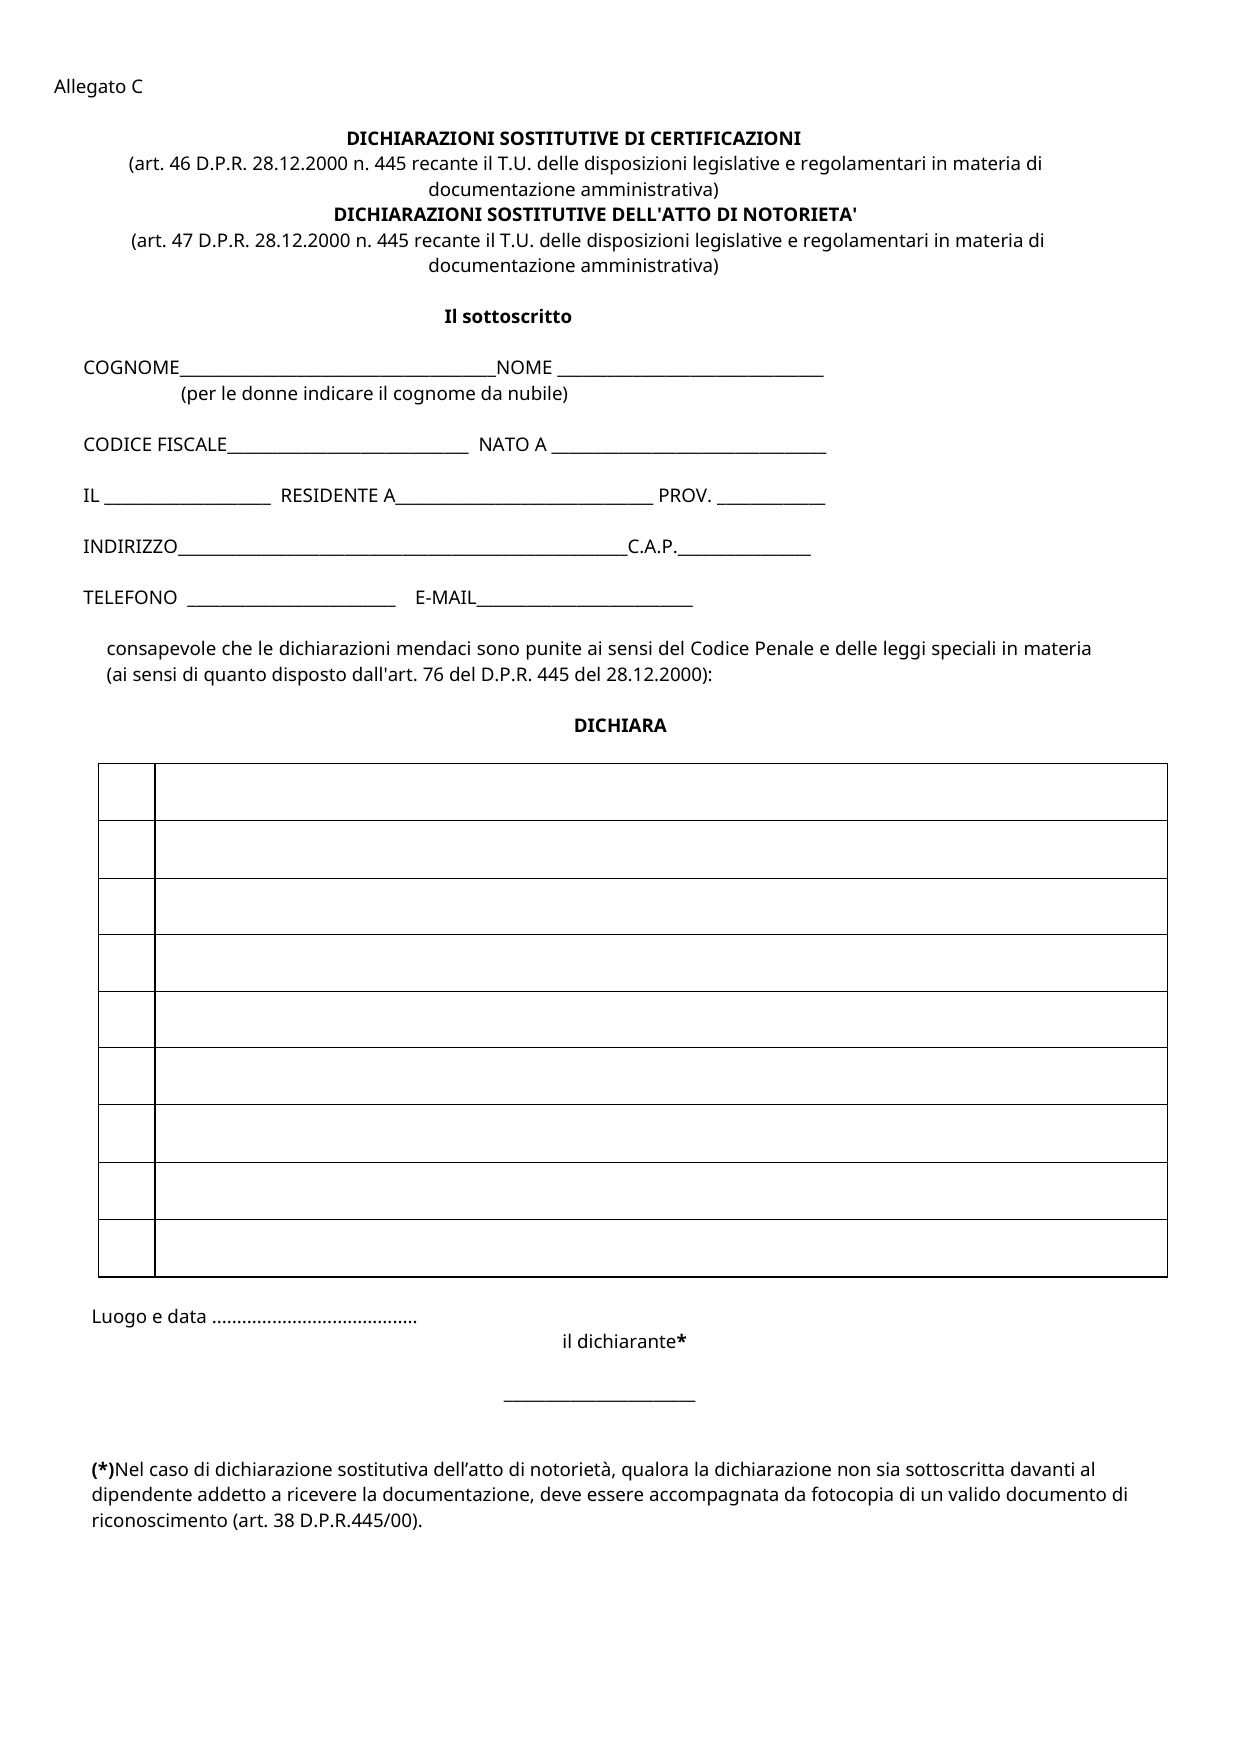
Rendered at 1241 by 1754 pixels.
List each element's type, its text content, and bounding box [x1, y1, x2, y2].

text (art. 47 D.P.R. 28.12.2000 n. 445 recante il T.U. delle disposizioni legislative e regolamentari in materia di documentazione amministrativa) [54, 227, 1093, 278]
table_cell [156, 1163, 1167, 1219]
text (*)Nel caso di dichiarazione sostitutiva dell’atto di notorietà, qualora la dichiarazione non sia sottoscritta davanti al dipendente addetto a ricevere la documentazione, deve essere accompagnata da fotocopia di un valido documento di riconoscimento (art. 38 D.P.R.445/00). [91, 1456, 1160, 1533]
text DICHIARAZIONI SOSTITUTIVE DELL'ATTO DI NOTORIETA' [54, 201, 1093, 227]
table_cell [99, 935, 154, 991]
table_cell [99, 1105, 154, 1162]
text INDIRIZZO______________________________________________________C.A.P.________________ [54, 533, 1093, 559]
table_header [156, 764, 1167, 820]
table_cell [156, 821, 1167, 878]
table_cell [99, 821, 154, 878]
table_header [99, 764, 154, 820]
table_cell [156, 935, 1167, 991]
table_cell [156, 879, 1167, 933]
table_cell [99, 1048, 154, 1104]
table_cell [99, 1220, 154, 1276]
table_cell [156, 1048, 1167, 1104]
text (per le donne indicare il cognome da nubile) [54, 380, 1093, 406]
text IL ____________________ RESIDENTE A_______________________________ PROV. _____________ [54, 482, 1093, 508]
table_cell [99, 1163, 154, 1219]
text Allegato C [54, 74, 1093, 99]
text DICHIARAZIONI SOSTITUTIVE DI CERTIFICAZIONI [54, 125, 1093, 150]
text DICHIARA [148, 712, 1093, 737]
text consapevole che le dichiarazioni mendaci sono punite ai sensi del Codice Penale e delle leggi speciali in materia (ai sensi di quanto disposto dall'art. 76 del D.P.R. 445 del 28.12.2000): [106, 635, 1093, 686]
table_cell [156, 1105, 1167, 1162]
table_cell [99, 879, 154, 933]
table_cell [156, 992, 1167, 1047]
text Il sottoscritto [54, 303, 1093, 329]
text COGNOME______________________________________NOME ________________________________ [54, 354, 1093, 380]
text Luogo e data ......................................... [91, 1303, 1093, 1328]
text (art. 46 D.P.R. 28.12.2000 n. 445 recante il T.U. delle disposizioni legislative e regolamentari in materia di documentazione amministrativa) [54, 150, 1093, 201]
text _______________________ [148, 1379, 1093, 1405]
text il dichiarante* [148, 1328, 1093, 1354]
table_cell [156, 1220, 1167, 1276]
table_cell [99, 992, 154, 1047]
text TELEFONO _________________________ E-MAIL__________________________ [54, 584, 1093, 610]
text CODICE FISCALE_____________________________ NATO A _________________________________ [54, 431, 1093, 457]
